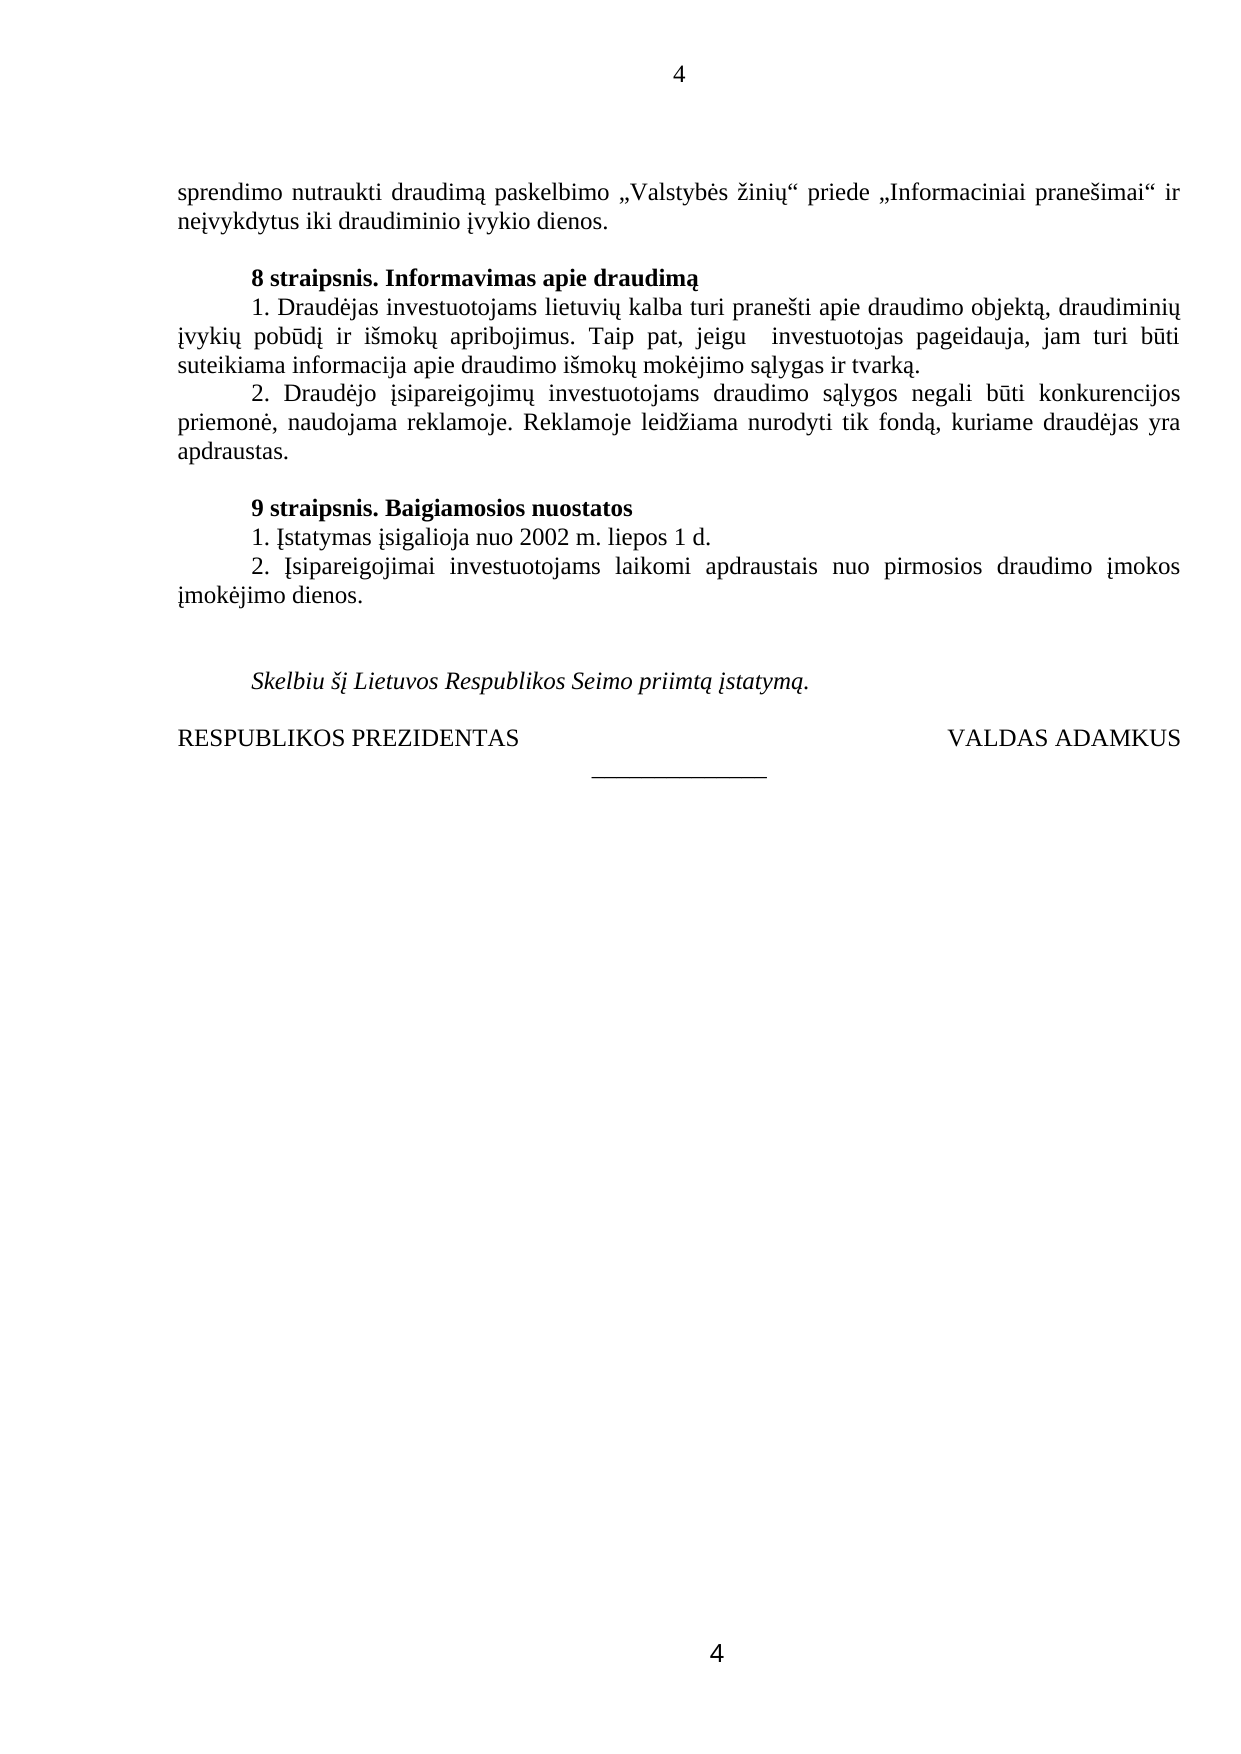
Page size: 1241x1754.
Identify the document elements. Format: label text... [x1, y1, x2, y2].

text 1. Įstatymas įsigalioja nuo 2002 m. liepos 1 d. [177, 522, 1181, 551]
text 2. Draudėjo įsipareigojimų investuotojams draudimo sąlygos negali būti konkurencijos priemonė, naudojama reklamoje. Reklamoje leidžiama nurodyti tik fondą, kuriame draudėjas yra apdraustas. [177, 378, 1181, 465]
text RESPUBLIKOS PREZIDENTAS VALDAS ADAMKUS [177, 723, 1181, 752]
text 9 straipsnis. Baigiamosios nuostatos [177, 493, 1181, 522]
text 1. Draudėjas investuotojams lietuvių kalba turi pranešti apie draudimo objektą, draudiminių įvykių pobūdį ir išmokų apribojimus. Taip pat, jeigu investuotojas pageidauja, jam turi būti suteikiama informacija apie draudimo išmokų mokėjimo sąlygas ir tvarką. [177, 292, 1181, 378]
text sprendimo nutraukti draudimą paskelbimo „Valstybės žinių“ priede „Informaciniai pranešimai“ ir neįvykdytus iki draudiminio įvykio dienos. [177, 177, 1181, 235]
text ______________ [177, 752, 1181, 781]
text Skelbiu šį Lietuvos Respublikos Seimo priimtą įstatymą. [177, 666, 1181, 695]
text 8 straipsnis. Informavimas apie draudimą [177, 263, 1181, 292]
text 2. Įsipareigojimai investuotojams laikomi apdraustais nuo pirmosios draudimo įmokos įmokėjimo dienos. [177, 551, 1181, 608]
